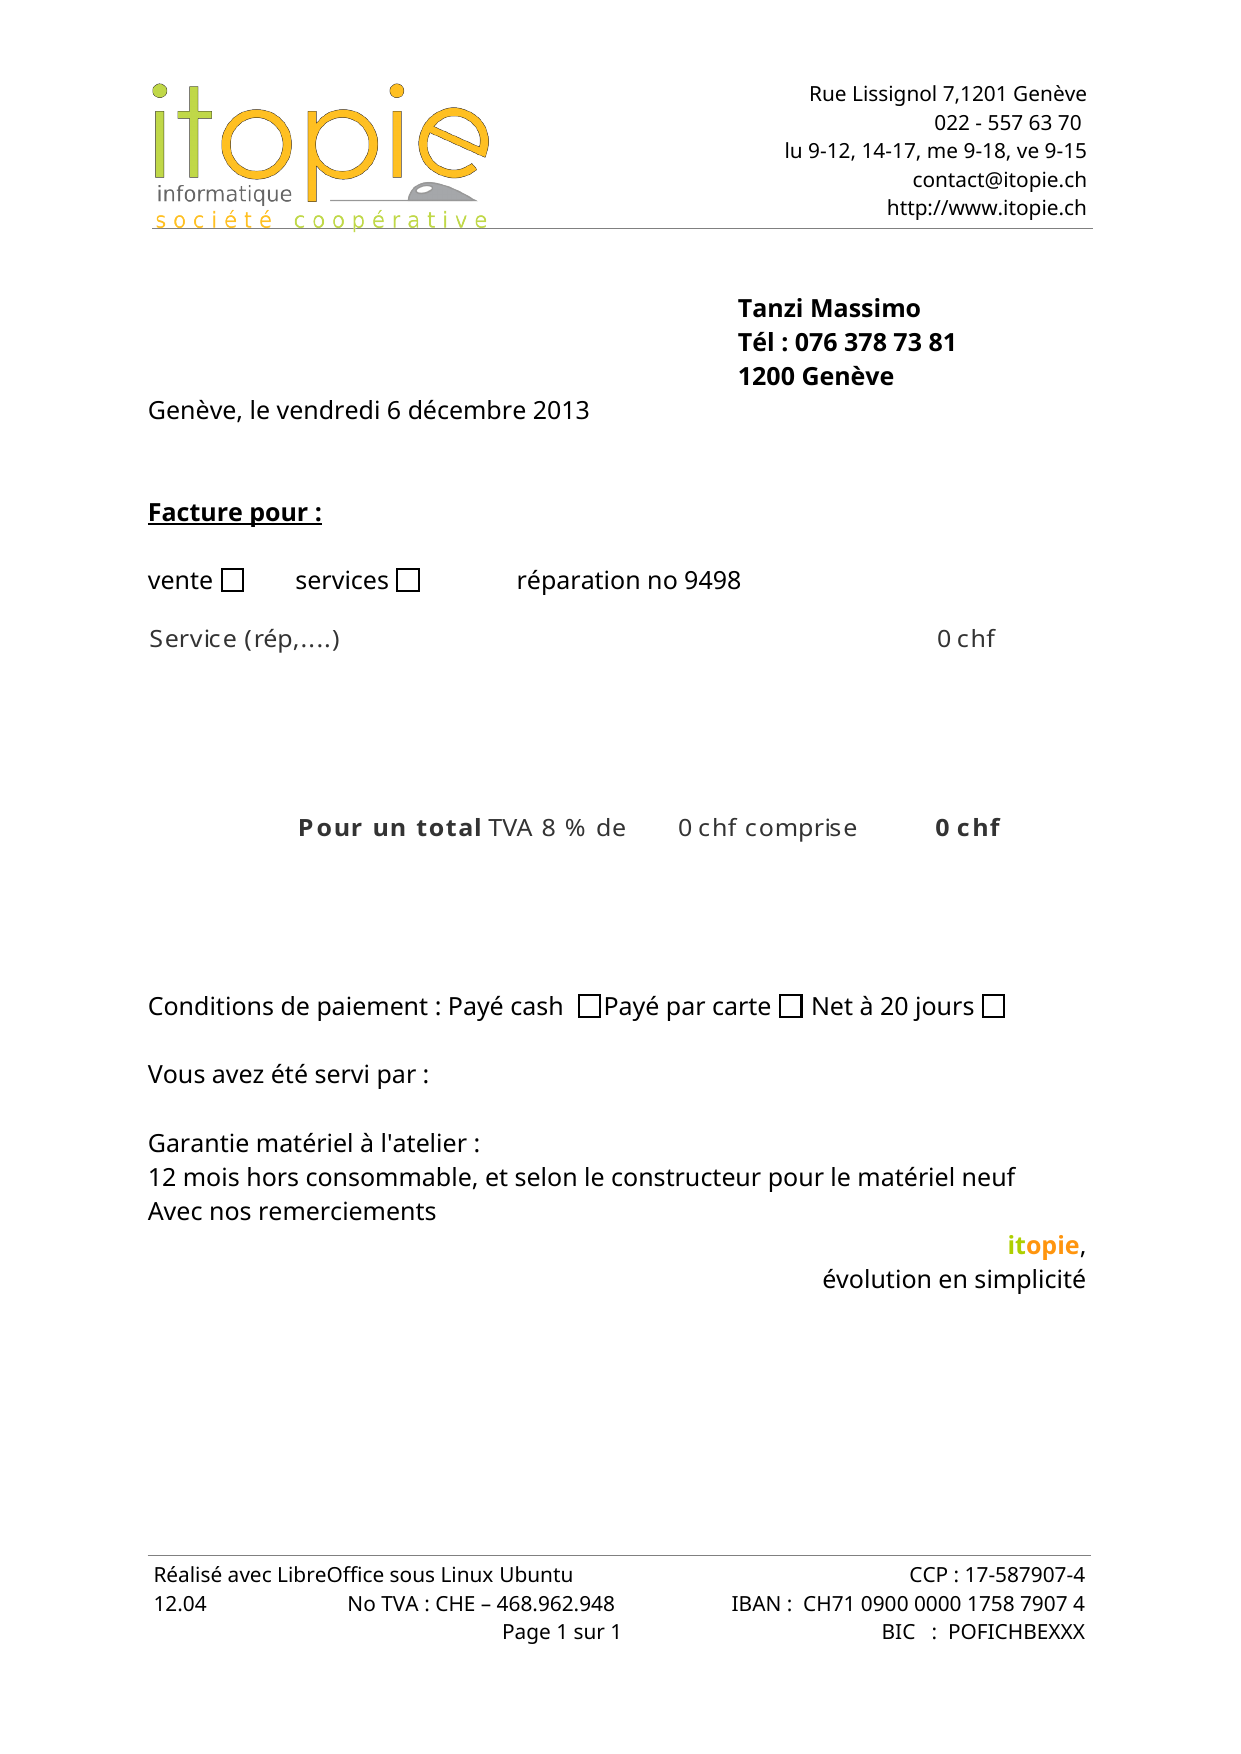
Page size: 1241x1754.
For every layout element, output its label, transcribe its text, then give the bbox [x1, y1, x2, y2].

picture [138, 72, 500, 244]
text itopie, [148, 1227, 1093, 1262]
text Tél : 076 378 73 81 [148, 324, 1093, 358]
text vente services réparation no 9498 [148, 563, 1093, 597]
text 1200 Genève [148, 358, 1093, 392]
text Conditions de paiement : Payé cash Payé par carte Net à 20 jours [148, 989, 1093, 1023]
text Garantie matériel à l'atelier : [148, 1125, 1093, 1159]
text Genève, le vendredi 6 décembre 2013 [148, 392, 1093, 427]
text Avec nos remerciements [148, 1193, 1093, 1227]
text évolution en simplicité [148, 1262, 1093, 1296]
text 12 mois hors consommable, et selon le constructeur pour le matériel neuf [148, 1159, 1093, 1193]
text Vous avez été servi par : [148, 1057, 1093, 1091]
text Facture pour : [148, 495, 1093, 529]
text Tanzi Massimo [148, 290, 1093, 324]
